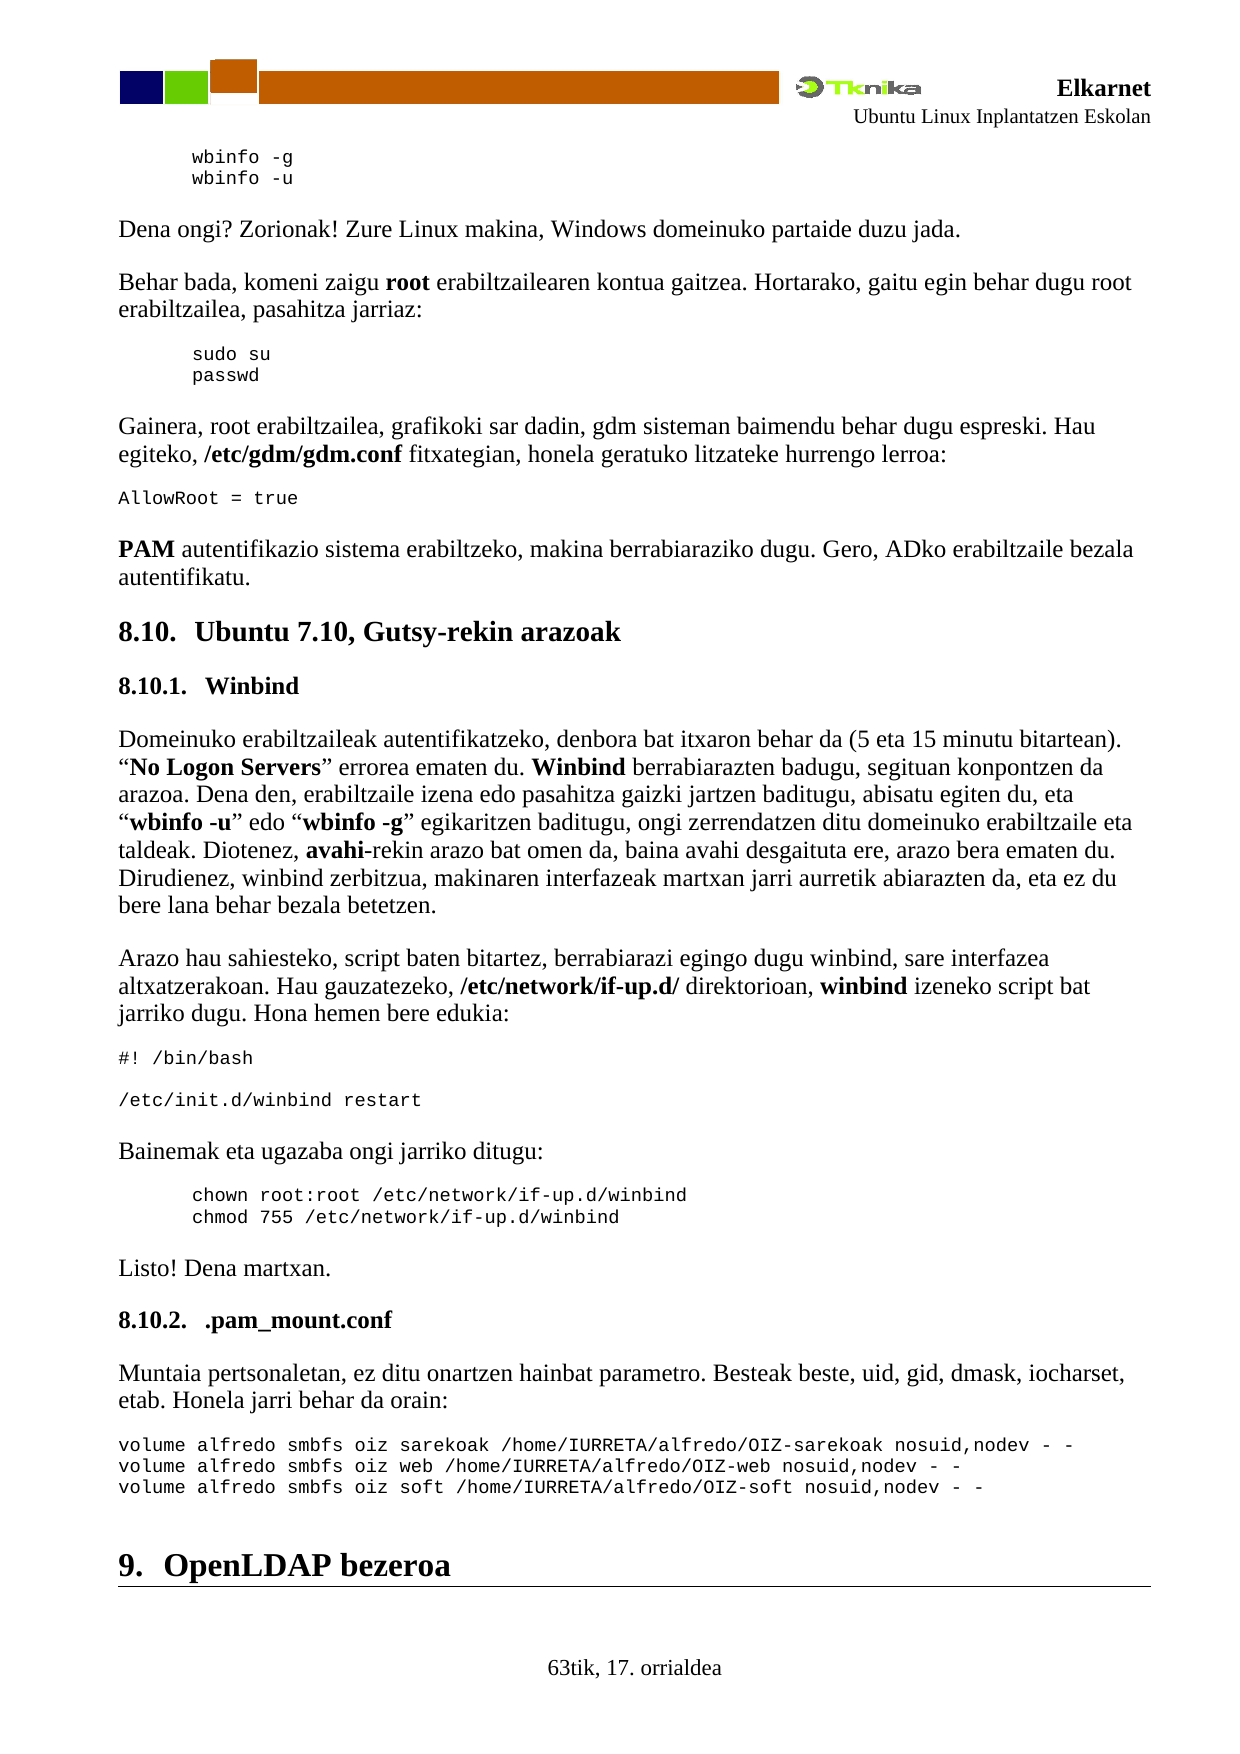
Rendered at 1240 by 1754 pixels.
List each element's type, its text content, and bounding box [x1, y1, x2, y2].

subtitle Ubuntu 7.10, Gutsy-rekin arazoak [118, 615, 1151, 648]
text Bainemak eta ugazaba ongi jarriko ditugu: [118, 1137, 1151, 1165]
text passwd [118, 366, 1151, 387]
text Behar bada, komeni zaigu root erabiltzailearen kontua gaitzea. Hortarako, gaitu egin behar dugu root erabiltzailea, pasahitza jarriaz: [118, 268, 1151, 323]
text Muntaia pertsonaletan, ez ditu onartzen hainbat parametro. Besteak beste, uid, gid, dmask, iocharset, etab. Honela jarri behar da orain: [118, 1359, 1151, 1414]
text Domeinuko erabiltzaileak autentifikatzeko, denbora bat itxaron behar da (5 eta 15 minutu bitartean). “No Logon Servers” errorea ematen du. Winbind berrabiarazten badugu, segituan konpontzen da arazoa. Dena den, erabiltzaile izena edo pasahitza gaizki jartzen baditugu, abisatu egiten du, eta “wbinfo -u” edo “wbinfo -g” egikaritzen baditugu, ongi zerrendatzen ditu domeinuko erabiltzaile eta taldeak. Diotenez, avahi-rekin arazo bat omen da, baina avahi desgaituta ere, arazo bera ematen du. Dirudienez, winbind zerbitzua, makinaren interfazeak martxan jarri aurretik abiarazten da, eta ez du bere lana behar bezala betetzen. [118, 725, 1151, 919]
text PAM autentifikazio sistema erabiltzeko, makina berrabiaraziko dugu. Gero, ADko erabiltzaile bezala autentifikatu. [118, 535, 1151, 590]
text chmod 755 /etc/network/if-up.d/winbind [118, 1207, 1151, 1229]
text sudo su [118, 344, 1151, 366]
text AllowRoot = true [118, 489, 1151, 510]
text volume alfredo smbfs oiz web /home/IURRETA/alfredo/OIZ-web nosuid,nodev - - [118, 1457, 1151, 1478]
text volume alfredo smbfs oiz soft /home/IURRETA/alfredo/OIZ-soft nosuid,nodev - - [118, 1478, 1151, 1499]
text wbinfo -u [118, 169, 1151, 190]
text Gainera, root erabiltzailea, grafikoki sar dadin, gdm sisteman baimendu behar dugu espreski. Hau egiteko, /etc/gdm/gdm.conf fitxategian, honela geratuko litzateke hurrengo lerroa: [118, 412, 1151, 467]
subtitle OpenLDAP bezeroa [118, 1547, 1151, 1586]
text Arazo hau sahiesteko, script baten bitartez, berrabiarazi egingo dugu winbind, sare interfazea altxatzerakoan. Hau gauzatezeko, /etc/network/if-up.d/ direktorioan, winbind izeneko script bat jarriko dugu. Hona hemen bere edukia: [118, 944, 1151, 1027]
subtitle .pam_mount.conf [118, 1306, 1151, 1334]
text Listo! Dena martxan. [118, 1254, 1151, 1281]
text wbinfo -g [118, 148, 1151, 169]
subtitle Winbind [118, 672, 1151, 700]
text chown root:root /etc/network/if-up.d/winbind [118, 1186, 1151, 1207]
text /etc/init.d/winbind restart [118, 1091, 1151, 1112]
picture [117, 56, 924, 107]
text volume alfredo smbfs oiz sarekoak /home/IURRETA/alfredo/OIZ-sarekoak nosuid,nodev - - [118, 1436, 1151, 1457]
text #! /bin/bash [118, 1048, 1151, 1070]
text Dena ongi? Zorionak! Zure Linux makina, Windows domeinuko partaide duzu jada. [118, 215, 1151, 243]
